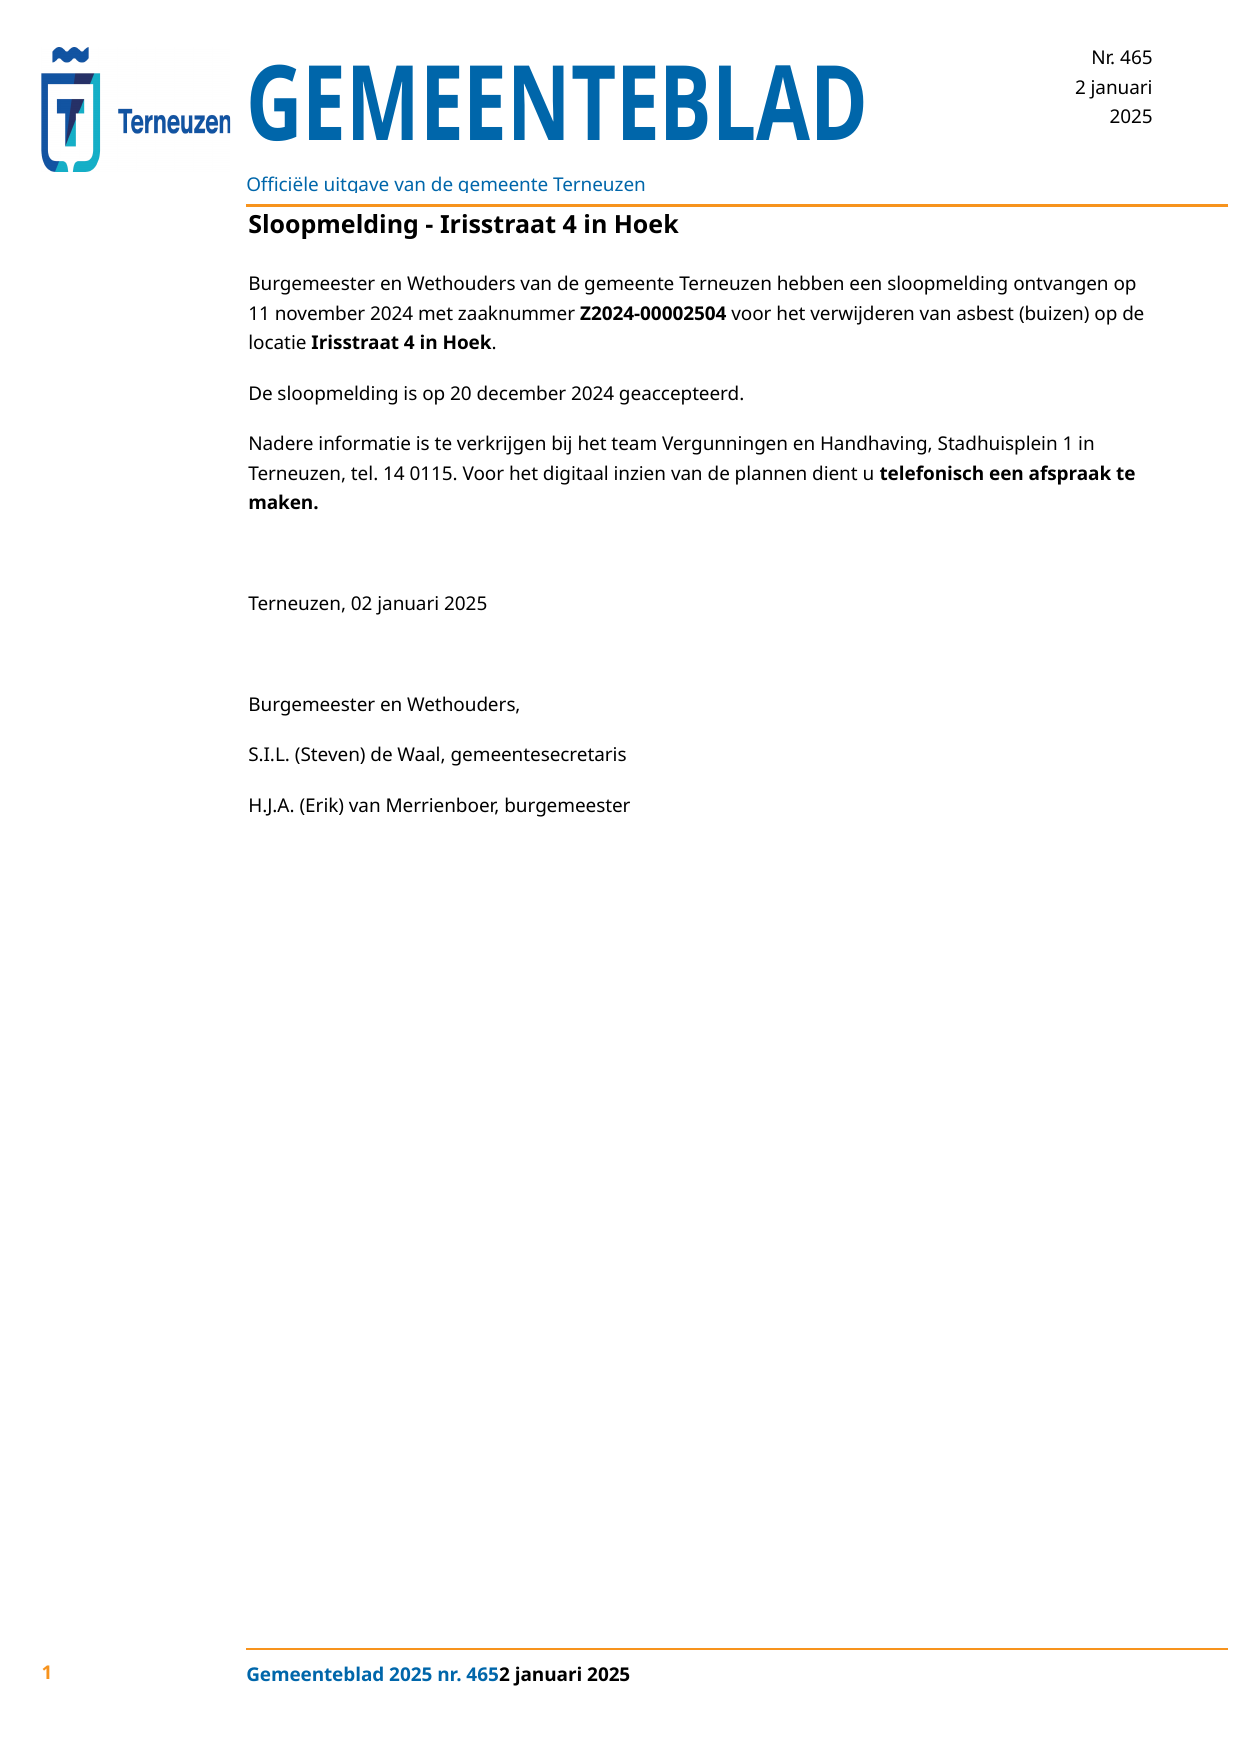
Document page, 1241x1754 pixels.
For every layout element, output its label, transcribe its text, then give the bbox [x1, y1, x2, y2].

text Sloopmelding - Irisstraat 4 in Hoek [248, 207, 1152, 241]
text S.I.L. (Steven) de Waal, gemeentesecretaris [248, 742, 1152, 767]
text H.J.A. (Erik) van Merrienboer, burgemeester [248, 792, 1152, 818]
text Terneuzen, 02 januari 2025 [248, 590, 1152, 616]
text De sloopmelding is op 20 december 2024 geaccepteerd. [248, 380, 1152, 406]
text Burgemeester en Wethouders, [248, 691, 1152, 717]
text Burgemeester en Wethouders van de gemeente Terneuzen hebben een sloopmelding ontvangen op 11 november 2024 met zaaknummer Z2024-00002504 voor het verwijderen van asbest (buizen) op de locatie Irisstraat 4 in Hoek. [248, 270, 1152, 355]
picture [41, 47, 231, 172]
text Nadere informatie is te verkrijgen bij het team Vergunningen en Handhaving, Stadhuisplein 1 in Terneuzen, tel. 14 0115. Voor het digitaal inzien van de plannen dient u telefonisch een afspraak te maken. [248, 430, 1152, 515]
